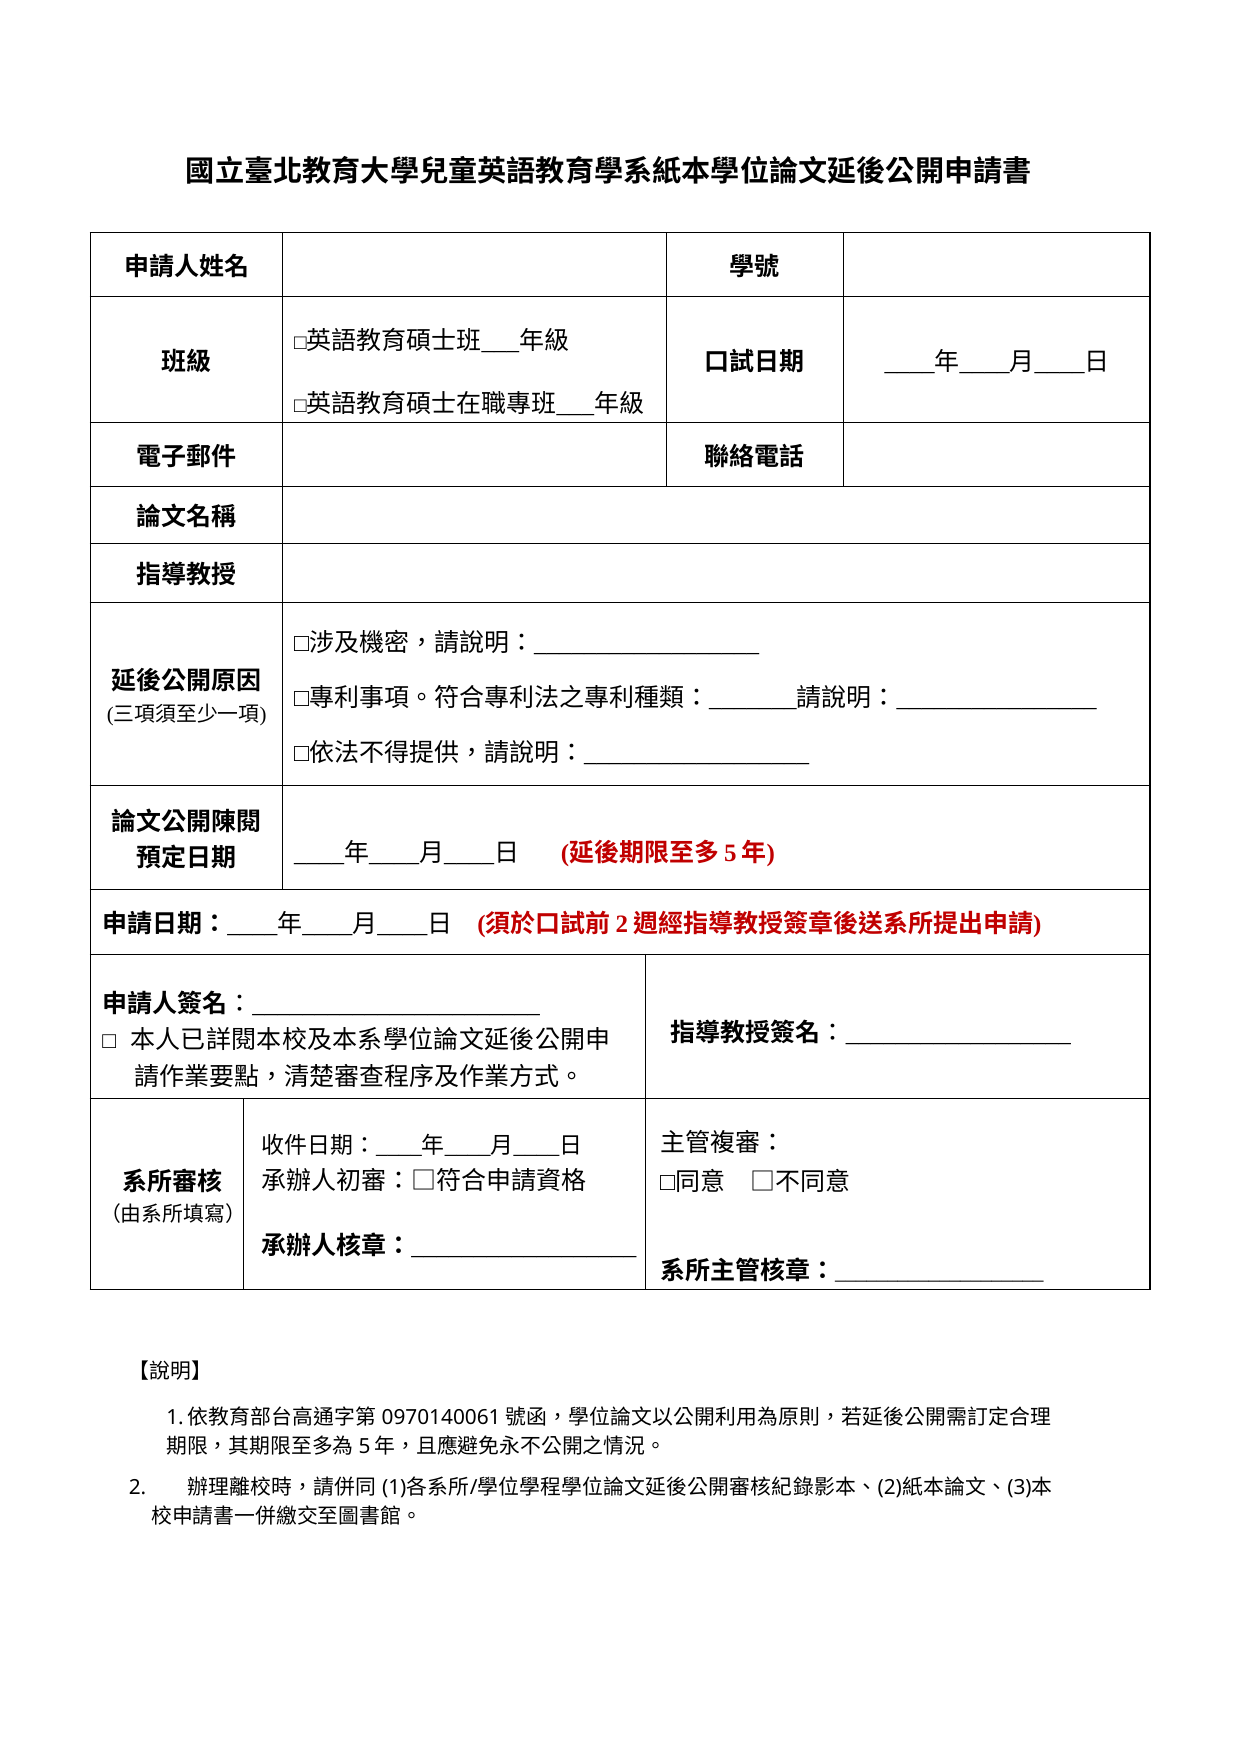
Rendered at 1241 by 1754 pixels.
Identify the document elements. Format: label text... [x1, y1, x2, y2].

table_cell 系所審核 （由系所填寫） [91, 1099, 243, 1289]
table_cell 延後公開原因 (三項須至少一項) [91, 603, 282, 785]
table_cell [283, 487, 1149, 543]
table_cell ____年____月____日 (延後期限至多5年) [283, 786, 1149, 888]
table_cell 指導教授 [91, 544, 282, 602]
table_header [283, 233, 666, 296]
table_cell [844, 423, 1149, 486]
table_cell 班級 [91, 297, 282, 422]
list 辦理離校時，請併同 (1)各系所/學位學程學位論文延後公開審核紀錄影本、(2)紙本論文、(3)本校申請書一併繳交至圖書館。 [128, 1471, 1053, 1529]
text 國立臺北教育大學兒童英語教育學系紙本學位論文延後公開申請書 [128, 127, 1088, 189]
table_cell 指導教授簽名：__________________ [646, 955, 1149, 1098]
list 依教育部台高通字第0970140061號函，學位論文以公開利用為原則，若延後公開需訂定合理期限，其期限至多為 5年，且應避免永不公開之情況。 [166, 1401, 1053, 1460]
table_cell 收件日期：____年____月____日 承辦人初審：□符合申請資格 承辦人核章：__________________ [244, 1099, 645, 1289]
table_cell □涉及機密，請說明：__________________ □專利事項。符合專利法之專利種類：_______請說明：________________ □依法不得提供，請說明：__________________ [283, 603, 1149, 785]
table_cell [283, 423, 666, 486]
table_header 申請人姓名 [91, 233, 282, 296]
text 【說明】 [128, 1328, 1053, 1390]
table_cell 口試日期 [667, 297, 843, 422]
table_cell 論文公開陳閱預定日期 [91, 786, 282, 888]
table_cell ____年____月____日 [844, 297, 1149, 422]
table_header [844, 233, 1149, 296]
table_cell 主管複審： □同意 □不同意 系所主管核章：____________________ [646, 1099, 1149, 1289]
table_cell □英語教育碩士班___年級 □英語教育碩士在職專班___年級 [283, 297, 666, 422]
table_cell 申請人簽名：_______________________ □ 本人已詳閱本校及本系學位論文延後公開申請作業要點，清楚審查程序及作業方式。 [91, 955, 645, 1098]
table_cell 電子郵件 [91, 423, 282, 486]
table_cell 申請日期：____年____月____日 (須於口試前2週經指導教授簽章後送系所提出申請) [91, 890, 1149, 954]
table_cell [283, 544, 1149, 602]
table_cell 論文名稱 [91, 487, 282, 543]
table_cell 聯絡電話 [667, 423, 843, 486]
table_header 學號 [667, 233, 843, 296]
